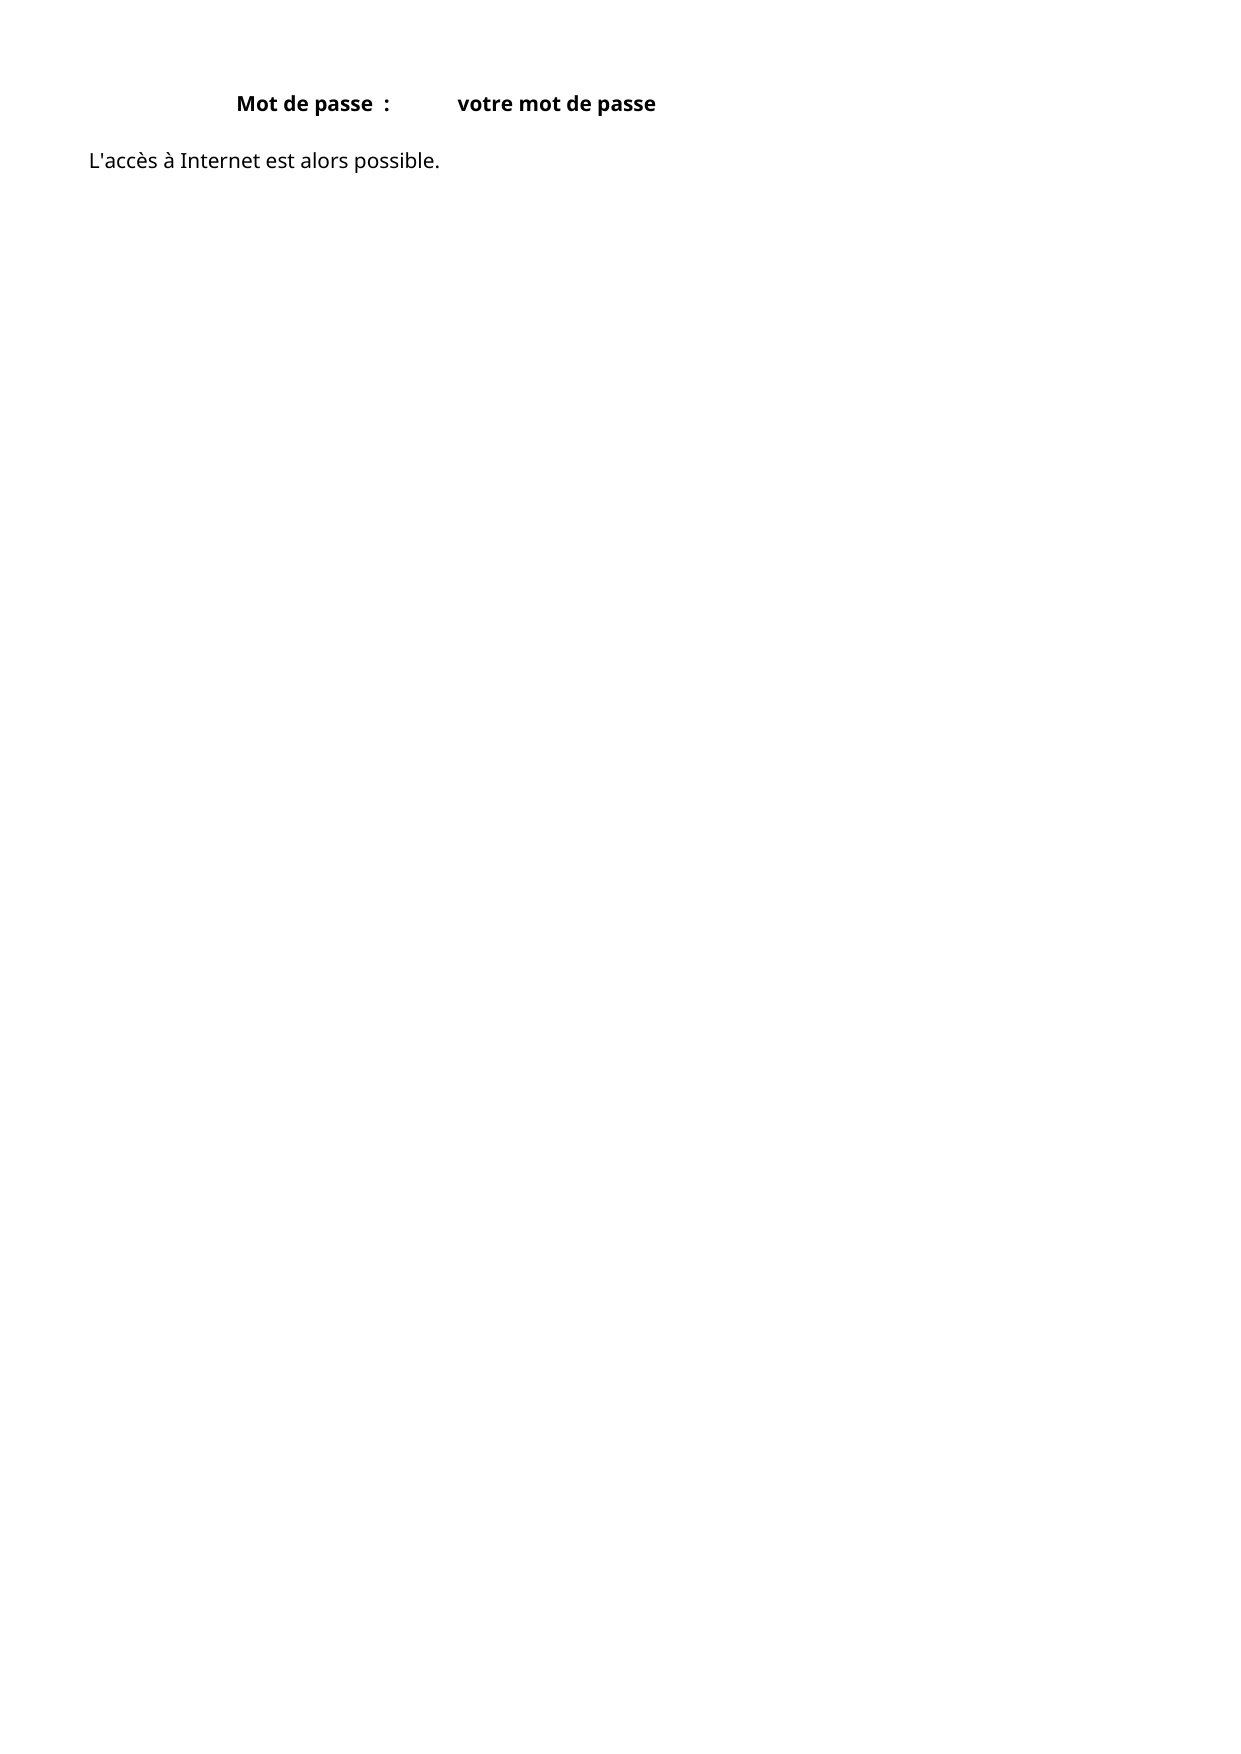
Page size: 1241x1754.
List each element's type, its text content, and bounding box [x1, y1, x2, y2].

text Mot de passe : votre mot de passe [236, 89, 1152, 117]
text L'accès à Internet est alors possible. [89, 146, 1152, 174]
